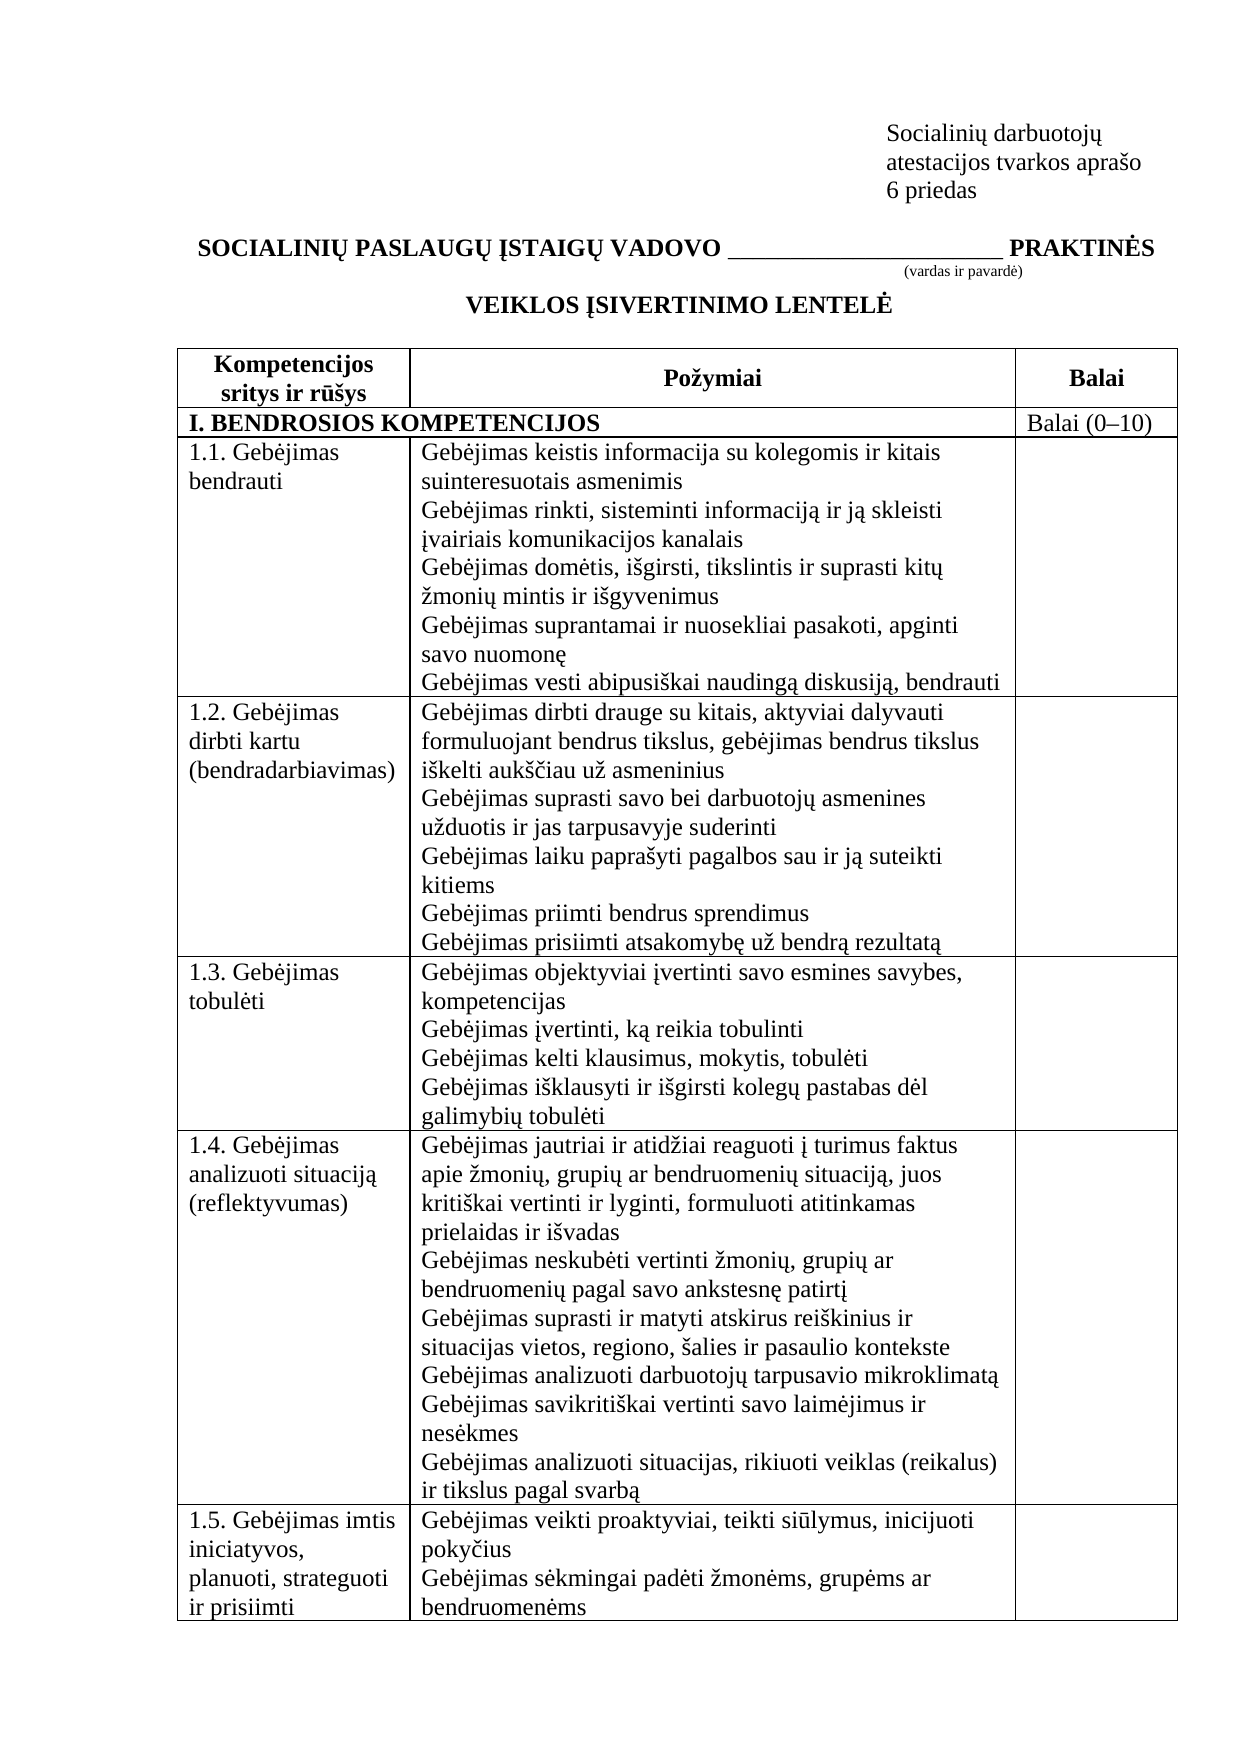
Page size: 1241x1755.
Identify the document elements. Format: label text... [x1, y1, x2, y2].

table_cell 1.4. Gebėjimas analizuoti situaciją (reflektyvumas) [178, 1131, 409, 1504]
table_cell 1.2. Gebėjimas dirbti kartu (bendradarbiavimas) [178, 697, 409, 956]
table_cell [1016, 1505, 1177, 1620]
table_cell [1016, 957, 1177, 1129]
text Socialinių darbuotojų [886, 118, 1181, 147]
table_cell [1016, 438, 1177, 696]
table_cell Gebėjimas dirbti drauge su kitais, aktyviai dalyvauti formuluojant bendrus tikslus, gebėjimas bendrus tikslus iškelti aukščiau už asmeninius Gebėjimas suprasti savo bei darbuotojų asmenines užduotis ir jas tarpusavyje suderinti Gebėjimas laiku paprašyti pagalbos sau ir ją suteikti kitiems Gebėjimas priimti bendrus sprendimus Gebėjimas prisiimti atsakomybę už bendrą rezultatą [411, 697, 1015, 956]
table_cell 1.3. Gebėjimas tobulėti [178, 957, 409, 1129]
table_cell I. BENDROSIOS KOMPETENCIJOS [178, 408, 1015, 436]
table_cell Balai (0–10) [1016, 408, 1177, 436]
table_cell Gebėjimas jautriai ir atidžiai reaguoti į turimus faktus apie žmonių, grupių ar bendruomenių situaciją, juos kritiškai vertinti ir lyginti, formuluoti atitinkamas prielaidas ir išvadas Gebėjimas neskubėti vertinti žmonių, grupių ar bendruomenių pagal savo ankstesnę patirtį Gebėjimas suprasti ir matyti atskirus reiškinius ir situacijas vietos, regiono, šalies ir pasaulio kontekste Gebėjimas analizuoti darbuotojų tarpusavio mikroklimatą Gebėjimas savikritiškai vertinti savo laimėjimus ir nesėkmes Gebėjimas analizuoti situacijas, rikiuoti veiklas (reikalus) ir tikslus pagal svarbą [411, 1131, 1015, 1504]
table_cell 1.1. Gebėjimas bendrauti [178, 438, 409, 696]
table_header Požymiai [411, 349, 1015, 407]
text atestacijos tvarkos aprašo [886, 147, 1181, 176]
text VEIKLOS ĮSIVERTINIMO LENTELĖ [177, 291, 1181, 319]
table_cell Gebėjimas veikti proaktyviai, teikti siūlymus, inicijuoti pokyčius Gebėjimas sėkmingai padėti žmonėms, grupėms ar bendruomenėms [411, 1505, 1015, 1620]
table_cell [1016, 697, 1177, 956]
text SOCIALINIŲ PASLAUGŲ ĮSTAIGŲ VADOVO ______________________ PRAKTINĖS [177, 233, 1181, 262]
text 6 priedas [886, 176, 1181, 204]
text (vardas ir pavardė) [177, 262, 1181, 291]
table_cell Gebėjimas objektyviai įvertinti savo esmines savybes, kompetencijas Gebėjimas įvertinti, ką reikia tobulinti Gebėjimas kelti klausimus, mokytis, tobulėti Gebėjimas išklausyti ir išgirsti kolegų pastabas dėl galimybių tobulėti [411, 957, 1015, 1129]
table_cell Gebėjimas keistis informacija su kolegomis ir kitais suinteresuotais asmenimis Gebėjimas rinkti, sisteminti informaciją ir ją skleisti įvairiais komunikacijos kanalais Gebėjimas domėtis, išgirsti, tikslintis ir suprasti kitų žmonių mintis ir išgyvenimus Gebėjimas suprantamai ir nuosekliai pasakoti, apginti savo nuomonę Gebėjimas vesti abipusiškai naudingą diskusiją, bendrauti [411, 438, 1015, 696]
table_header Kompetencijos sritys ir rūšys [178, 349, 409, 407]
table_header Balai [1016, 349, 1177, 407]
table_cell 1.5. Gebėjimas imtis iniciatyvos, planuoti, strateguoti ir prisiimti [178, 1505, 409, 1620]
table_cell [1016, 1131, 1177, 1504]
